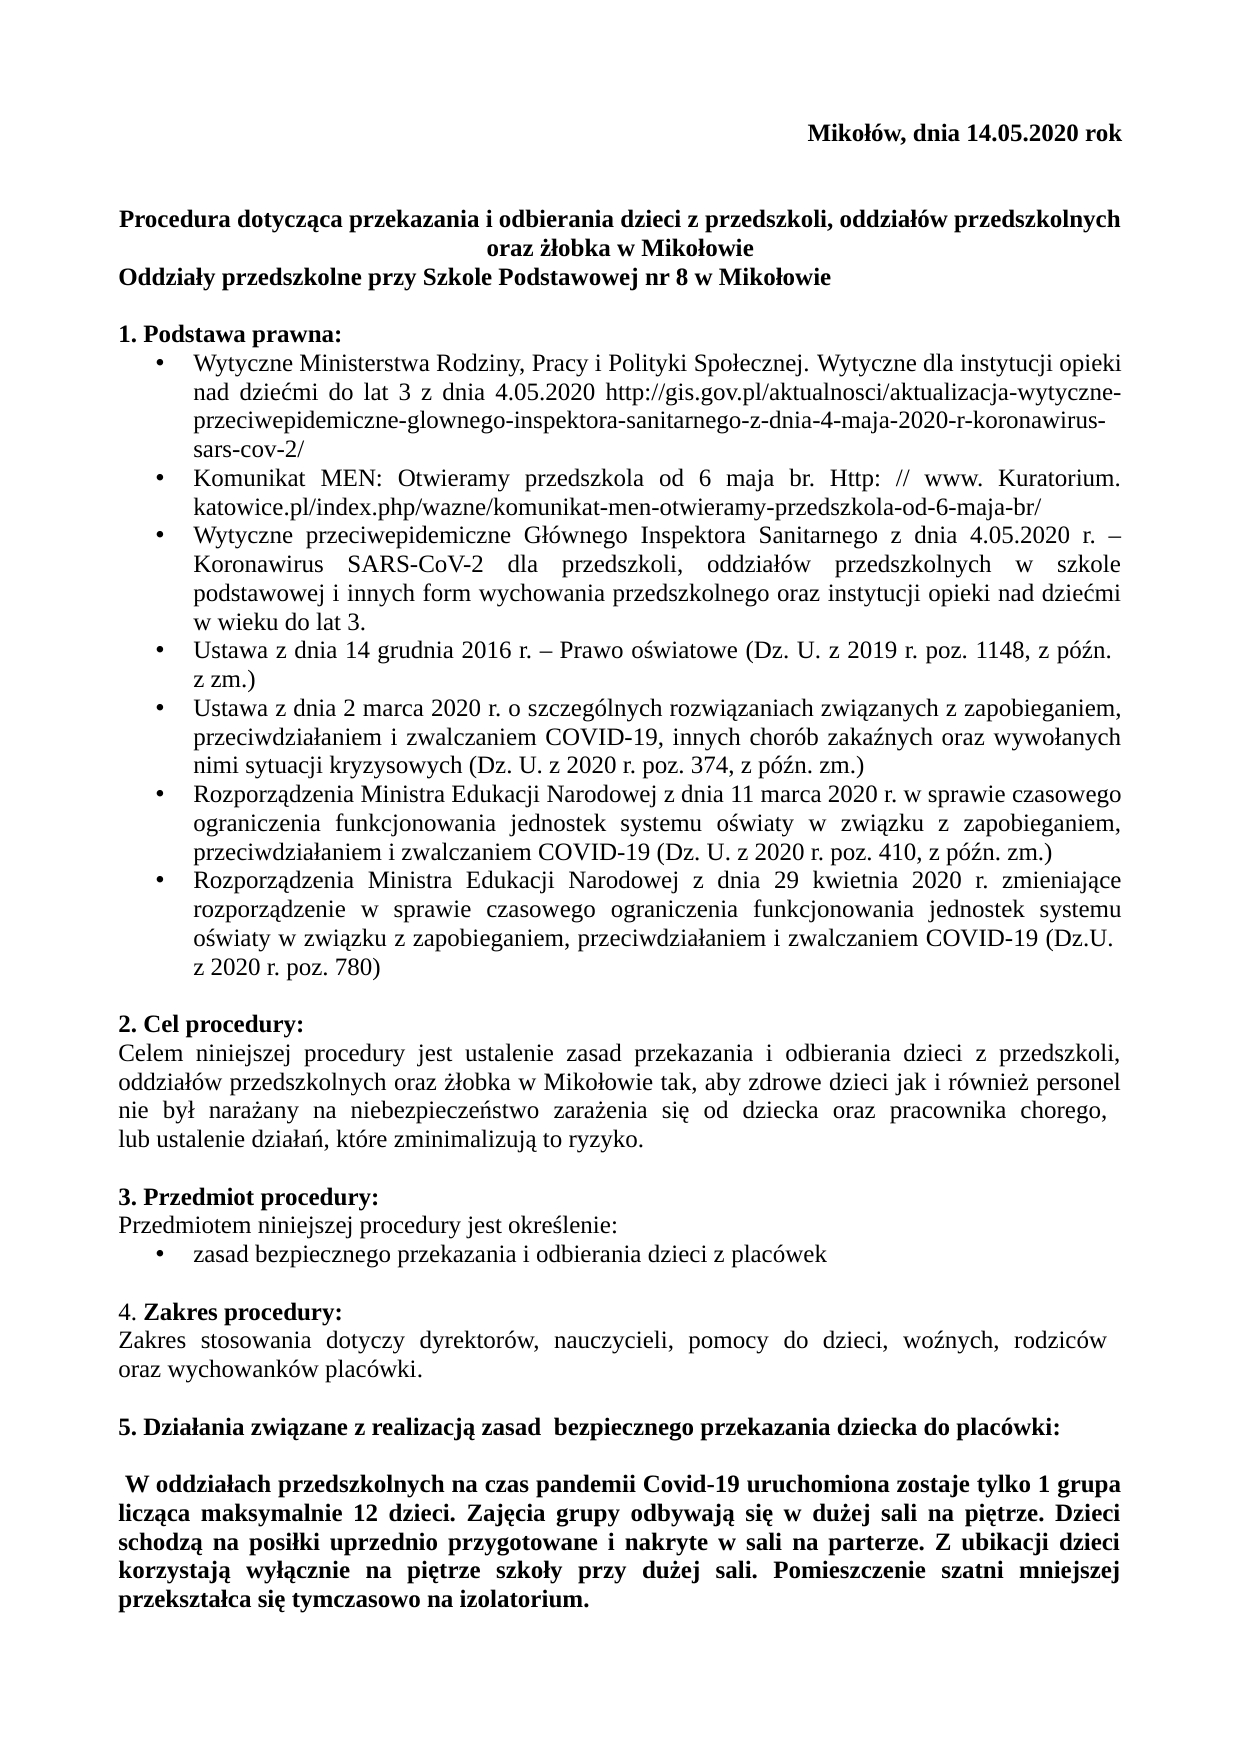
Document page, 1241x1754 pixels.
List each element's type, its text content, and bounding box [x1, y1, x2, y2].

text W oddziałach przedszkolnych na czas pandemii Covid-19 uruchomiona zostaje tylko 1 grupa licząca maksymalnie 12 dzieci. Zajęcia grupy odbywają się w dużej sali na piętrze. Dzieci schodzą na posiłki uprzednio przygotowane i nakryte w sali na parterze. Z ubikacji dzieci korzystają wyłącznie na piętrze szkoły przy dużej sali. Pomieszczenie szatni mniejszej przekształca się tymczasowo na izolatorium. [118, 1469, 1122, 1613]
text Oddziały przedszkolne przy Szkole Podstawowej nr 8 w Mikołowie [118, 262, 1122, 291]
list Komunikat MEN: Otwieramy przedszkola od 6 maja br. Http: // www. Kuratorium. katowice.pl/index.php/wazne/komunikat-men-otwieramy-przedszkola-od-6-maja-br/ [156, 463, 1122, 521]
text Procedura dotycząca przekazania i odbierania dzieci z przedszkoli, oddziałów przedszkolnych oraz żłobka w Mikołowie [118, 204, 1122, 262]
list Ustawa z dnia 14 grudnia 2016 r. – Prawo oświatowe (Dz. U. z 2019 r. poz. 1148, z późn. z zm.) [156, 636, 1122, 693]
list Wytyczne przeciwepidemiczne Głównego Inspektora Sanitarnego z dnia 4.05.2020 r. – Koronawirus SARS-CoV-2 dla przedszkoli, oddziałów przedszkolnych w szkole podstawowej i innych form wychowania przedszkolnego oraz instytucji opieki nad dziećmi w wieku do lat 3. [156, 521, 1122, 636]
text 3. Przedmiot procedury: [118, 1182, 1122, 1211]
text 2. Cel procedury: [118, 1009, 1122, 1038]
text Zakres stosowania dotyczy dyrektorów, nauczycieli, pomocy do dzieci, woźnych, rodziców oraz wychowanków placówki. [118, 1326, 1122, 1383]
list Wytyczne Ministerstwa Rodziny, Pracy i Polityki Społecznej. Wytyczne dla instytucji opieki nad dziećmi do lat 3 z dnia 4.05.2020 http://gis.gov.pl/aktualnosci/aktualizacja-wytyczne-przeciwepidemiczne-glownego-inspektora-sanitarnego-z-dnia-4-maja-2020-r-koronawirus-sars-cov-2/ [156, 348, 1122, 463]
list Rozporządzenia Ministra Edukacji Narodowej z dnia 29 kwietnia 2020 r. zmieniające rozporządzenie w sprawie czasowego ograniczenia funkcjonowania jednostek systemu oświaty w związku z zapobieganiem, przeciwdziałaniem i zwalczaniem COVID-19 (Dz.U. z 2020 r. poz. 780) [156, 866, 1122, 981]
list Ustawa z dnia 2 marca 2020 r. o szczególnych rozwiązaniach związanych z zapobieganiem, przeciwdziałaniem i zwalczaniem COVID-19, innych chorób zakaźnych oraz wywołanych nimi sytuacji kryzysowych (Dz. U. z 2020 r. poz. 374, z późn. zm.) [156, 693, 1122, 779]
text Celem niniejszej procedury jest ustalenie zasad przekazania i odbierania dzieci z przedszkoli, oddziałów przedszkolnych oraz żłobka w Mikołowie tak, aby zdrowe dzieci jak i również personel nie był narażany na niebezpieczeństwo zarażenia się od dziecka oraz pracownika chorego, lub ustalenie działań, które zminimalizują to ryzyko. [118, 1038, 1122, 1153]
text 5. Działania związane z realizacją zasad bezpiecznego przekazania dziecka do placówki: [118, 1412, 1122, 1441]
text 1. Podstawa prawna: [118, 319, 1122, 348]
text Przedmiotem niniejszej procedury jest określenie: [118, 1211, 1122, 1239]
text Mikołów, dnia 14.05.2020 rok [118, 118, 1122, 147]
list Rozporządzenia Ministra Edukacji Narodowej z dnia 11 marca 2020 r. w sprawie czasowego ograniczenia funkcjonowania jednostek systemu oświaty w związku z zapobieganiem, przeciwdziałaniem i zwalczaniem COVID-19 (Dz. U. z 2020 r. poz. 410, z późn. zm.) [156, 779, 1122, 866]
list zasad bezpiecznego przekazania i odbierania dzieci z placówek [156, 1239, 1122, 1268]
text 4. Zakres procedury: [118, 1297, 1122, 1326]
